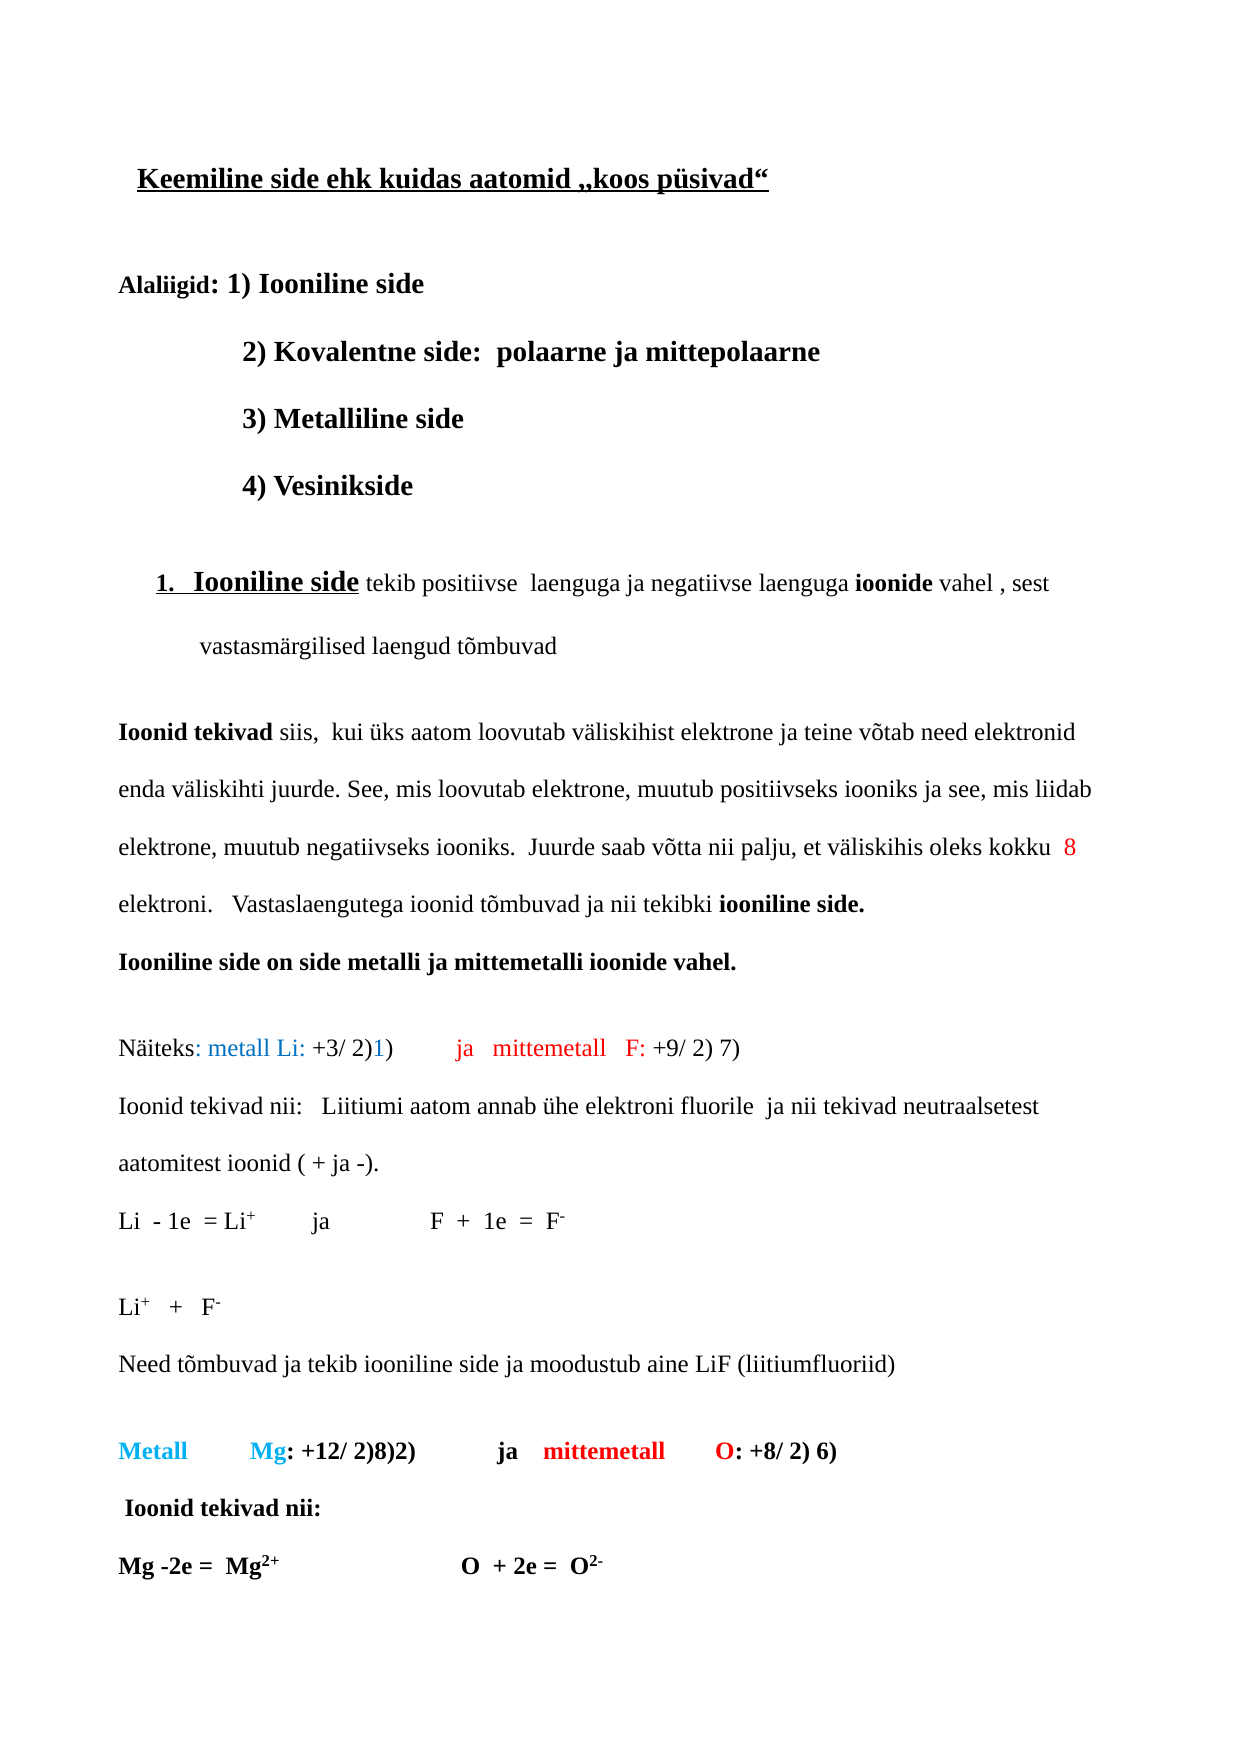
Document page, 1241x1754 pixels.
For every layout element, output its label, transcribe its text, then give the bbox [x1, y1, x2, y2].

text elektrone, muutub negatiivseks iooniks. Juurde saab võtta nii palju, et väliskihis oleks kokku 8 [118, 832, 1122, 861]
text Ioonid tekivad nii: Liitiumi aatom annab ühe elektroni fluorile ja nii tekivad neutraalsetest [118, 1091, 1122, 1119]
text elektroni. Vastaslaengutega ioonid tõmbuvad ja nii tekibki iooniline side. [118, 889, 1122, 918]
text Li - 1e = Li+ ja F + 1e = F- [118, 1206, 1122, 1234]
text Mg -2e = Mg2+ O + 2e = O2- [118, 1551, 1122, 1579]
text Need tõmbuvad ja tekib iooniline side ja moodustub aine LiF (liitiumfluoriid) [118, 1349, 1122, 1378]
text 4) Vesinikside [118, 468, 1122, 501]
text Ioonid tekivad nii: [118, 1493, 1122, 1522]
text Metall Mg: +12/ 2)8)2) ja mittemetall O: +8/ 2) 6) [118, 1436, 1122, 1464]
text Keemiline side ehk kuidas aatomid ,,koos püsivad“ [118, 118, 1122, 204]
text vastasmärgilised laengud tõmbuvad [193, 631, 1122, 659]
text 3) Metalliline side [118, 401, 1122, 434]
text Ioonid tekivad siis, kui üks aatom loovutab väliskihist elektrone ja teine võtab need elektronid [118, 717, 1122, 746]
list Iooniline side tekib positiivse laenguga ja negatiivse laenguga ioonide vahel , sest [156, 564, 1122, 597]
text enda väliskihti juurde. See, mis loovutab elektrone, muutub positiivseks iooniks ja see, mis liidab [118, 774, 1122, 803]
text Alaliigid: 1) Iooniline side [118, 267, 1122, 300]
text aatomitest ioonid ( + ja -). [118, 1148, 1122, 1177]
text Iooniline side on side metalli ja mittemetalli ioonide vahel. [118, 947, 1122, 976]
text 2) Kovalentne side: polaarne ja mittepolaarne [118, 334, 1122, 367]
text Näiteks: metall Li: +3/ 2)1) ja mittemetall F: +9/ 2) 7) [118, 1033, 1122, 1062]
text Li+ + F- [118, 1292, 1122, 1321]
